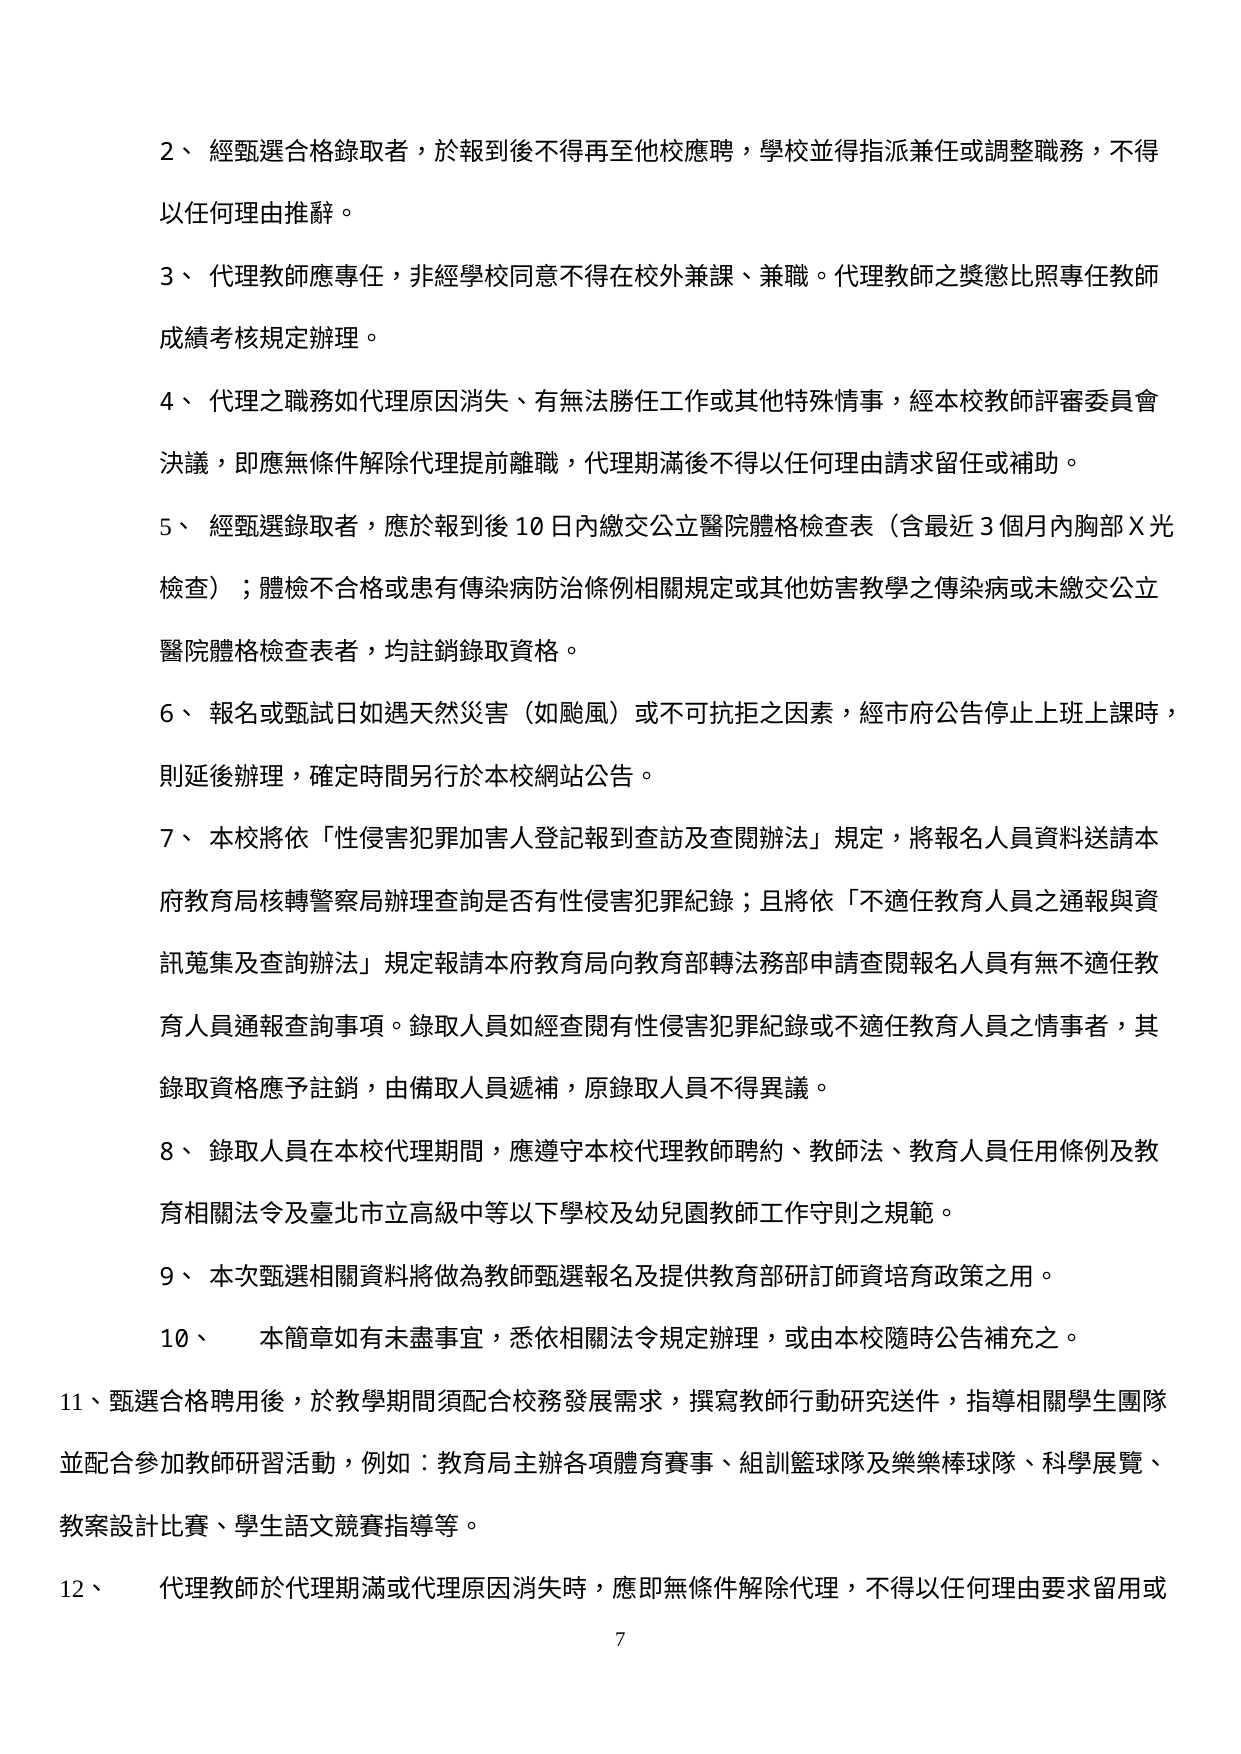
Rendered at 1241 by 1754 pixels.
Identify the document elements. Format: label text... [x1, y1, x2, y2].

list 代理教師應專任，非經學校同意不得在校外兼課、兼職。代理教師之獎懲比照專任教師成績考核規定辦理。 [159, 233, 1181, 358]
list 代理教師於代理期滿或代理原因消失時，應即無條件解除代理，不得以任何理由要求留用或救助。 [59, 1545, 1169, 1608]
list 本校將依「性侵害犯罪加害人登記報到查訪及查閱辦法」規定，將報名人員資料送請本府教育局核轉警察局辦理查詢是否有性侵害犯罪紀錄；且將依「不適任教育人員之通報與資訊蒐集及查詢辦法」規定報請本府教育局向教育部轉法務部申請查閱報名人員有無不適任教育人員通報查詢事項。錄取人員如經查閱有性侵害犯罪紀錄或不適任教育人員之情事者，其錄取資格應予註銷，由備取人員遞補，原錄取人員不得異議。 [159, 795, 1181, 1108]
list 代理之職務如代理原因消失、有無法勝任工作或其他特殊情事，經本校教師評審委員會決議，即應無條件解除代理提前離職，代理期滿後不得以任何理由請求留任或補助。 [159, 358, 1181, 483]
list 報名或甄試日如遇天然災害（如颱風）或不可抗拒之因素，經市府公告停止上班上課時，則延後辦理，確定時間另行於本校網站公告。 [159, 670, 1181, 795]
list 經甄選合格錄取者，於報到後不得再至他校應聘，學校並得指派兼任或調整職務，不得以任何理由推辭。 [159, 108, 1181, 233]
list 本次甄選相關資料將做為教師甄選報名及提供教育部研訂師資培育政策之用。 [159, 1233, 1181, 1295]
list 錄取人員在本校代理期間，應遵守本校代理教師聘約、教師法、教育人員任用條例及教育相關法令及臺北市立高級中等以下學校及幼兒園教師工作守則之規範。 [159, 1108, 1181, 1233]
list 經甄選錄取者，應於報到後10日內繳交公立醫院體格檢查表（含最近3個月內胸部Ｘ光檢查）；體檢不合格或患有傳染病防治條例相關規定或其他妨害教學之傳染病或未繳交公立醫院體格檢查表者，均註銷錄取資格。 [159, 483, 1181, 670]
list 本簡章如有未盡事宜，悉依相關法令規定辦理，或由本校隨時公告補充之。 [159, 1295, 1181, 1358]
list 甄選合格聘用後，於教學期間須配合校務發展需求，撰寫教師行動研究送件，指導相關學生團隊並配合參加教師研習活動，例如︰教育局主辦各項體育賽事、組訓籃球隊及樂樂棒球隊、科學展覽、教案設計比賽、學生語文競賽指導等。 [59, 1358, 1169, 1545]
